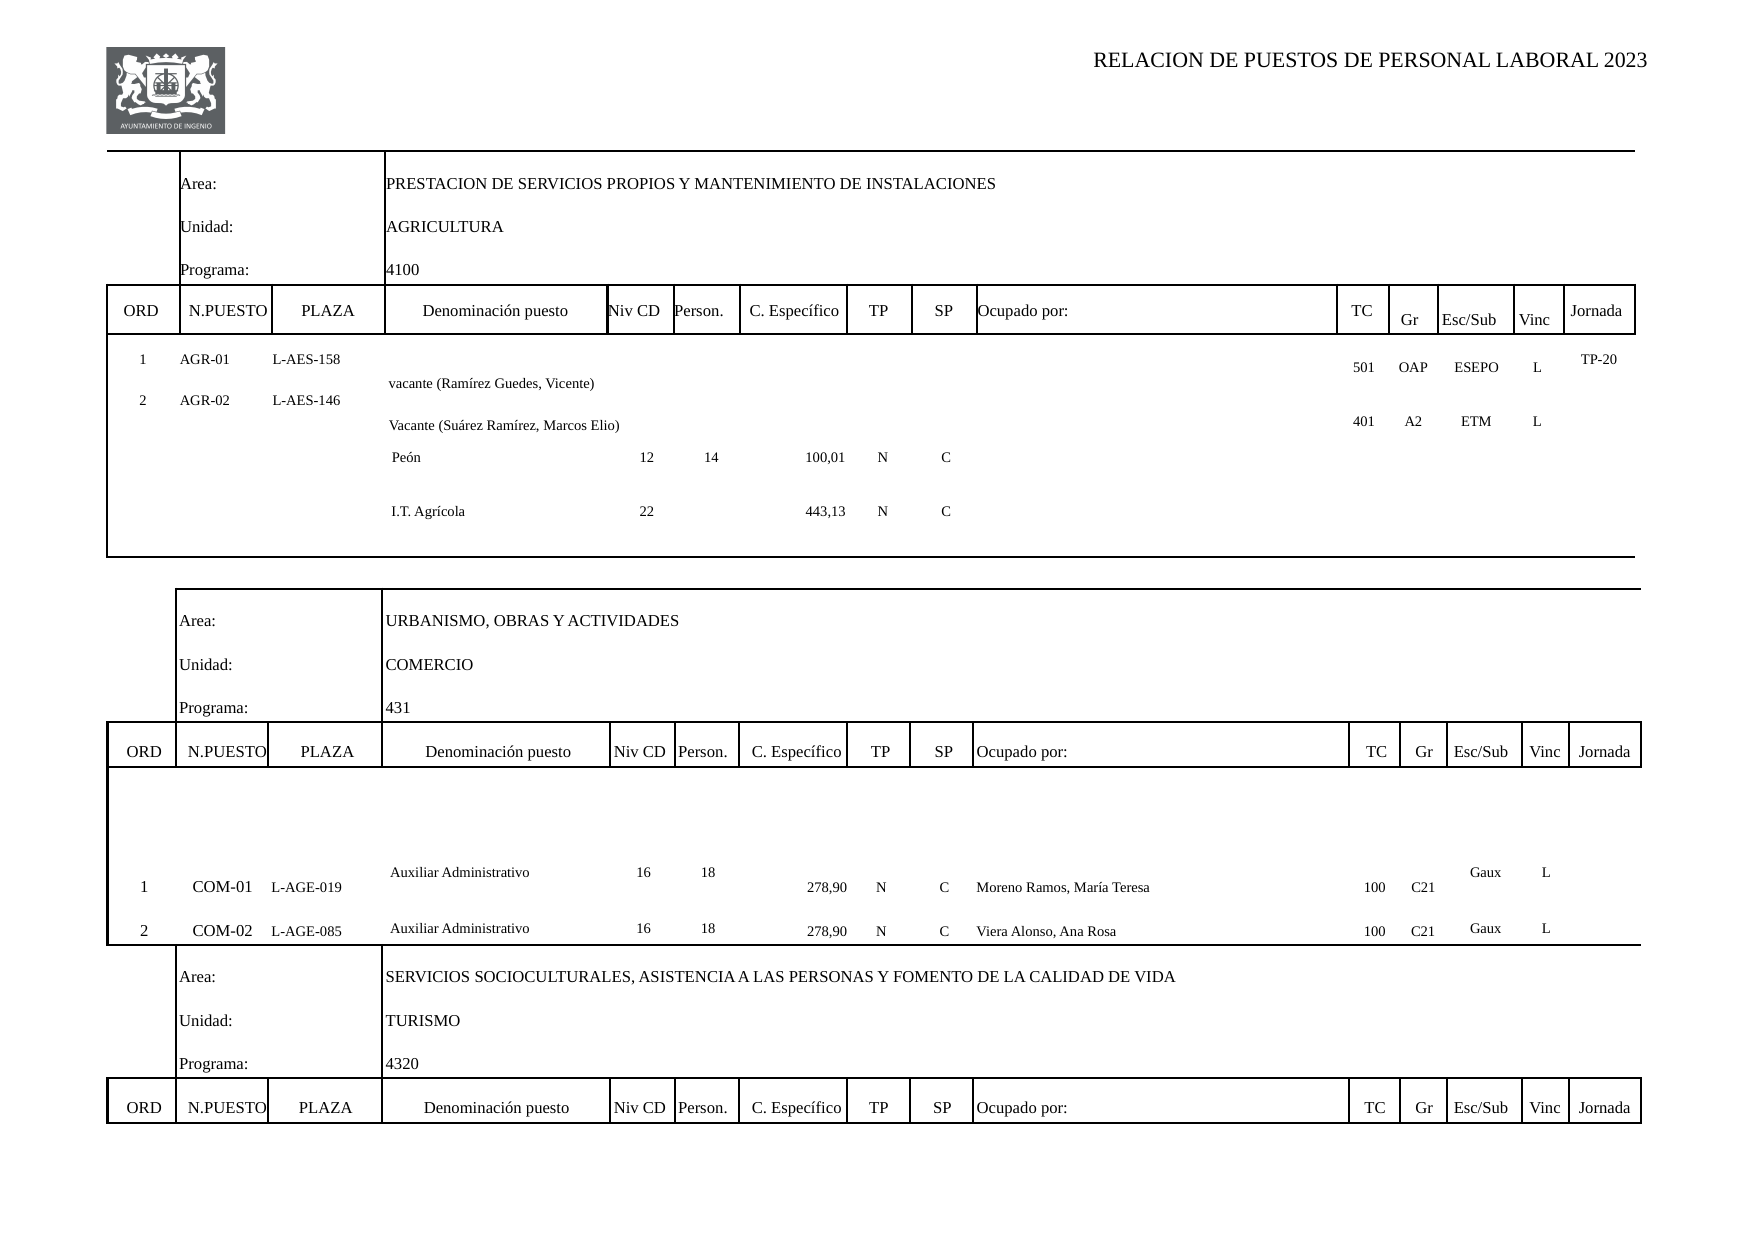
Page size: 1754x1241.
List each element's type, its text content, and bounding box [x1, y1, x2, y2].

table_cell Jornada [1565, 286, 1634, 333]
table_cell SP [911, 1079, 972, 1122]
table_cell TC [1350, 723, 1399, 766]
table_cell [1569, 768, 1641, 944]
table_header [739, 590, 847, 721]
table_cell C. Específico [740, 723, 846, 766]
table_cell Area: Unidad: Programa: [181, 152, 272, 283]
table_cell Ocupado por: [978, 286, 1336, 333]
table_cell N N [847, 768, 910, 944]
table_header vacante (Ramírez Guedes, Vicente) Vacante (Suárez Ramírez, Marcos Elio) [385, 351, 813, 440]
table_cell TC [1338, 286, 1388, 333]
table_cell TP [848, 1079, 909, 1122]
table_cell [1564, 152, 1635, 283]
table_cell [1569, 946, 1641, 1077]
table_cell Niv CD [611, 1079, 674, 1122]
table_cell Esc/Sub [1448, 1079, 1521, 1122]
table_cell N.PUESTO [177, 723, 267, 766]
table_cell L-AES-158 L-AES-146 [272, 335, 385, 556]
table_cell Vinc [1523, 1079, 1568, 1122]
table_header Area: Unidad: Programa: [177, 590, 268, 721]
table_cell ESEPO L ETM L [1438, 335, 1563, 556]
table_cell Denominación puesto [386, 286, 606, 333]
table_cell TP [848, 723, 909, 766]
table_header [268, 590, 381, 721]
table_cell Auxiliar Administrativo 16 18 Auxiliar Administrativo 16 18 [382, 768, 739, 944]
table_cell Gr [1390, 286, 1437, 333]
table_cell Ocupado por: [974, 1079, 1348, 1122]
table_header [1569, 590, 1641, 721]
table_cell [1635, 333, 1641, 556]
table_cell Vinc [1523, 723, 1568, 766]
table_cell Niv CD [609, 286, 673, 333]
table_cell TC [1350, 1079, 1399, 1122]
table_cell SP [911, 723, 972, 766]
table_cell Gaux L Gaux L [1447, 768, 1569, 944]
table_cell [108, 946, 175, 1077]
table_cell Ocupado por: [974, 723, 1348, 766]
table_cell [107, 152, 179, 283]
table_cell Jornada [1570, 1079, 1640, 1122]
table_cell ORD [109, 723, 175, 766]
table_header [847, 590, 910, 721]
table_cell [1635, 150, 1641, 283]
table_cell C21 C21 [1400, 768, 1447, 944]
table_cell Niv CD [611, 723, 674, 766]
table_cell PLAZA [269, 1079, 381, 1122]
table_cell Person. [676, 1079, 738, 1122]
table_cell [1337, 152, 1438, 283]
table_cell Moreno Ramos, María Teresa Viera Alonso, Ana Rosa [973, 768, 1348, 944]
table_cell N.PUESTO [177, 1079, 267, 1122]
table_cell SERVICIOS SOCIOCULTURALES, ASISTENCIA A LAS PERSONAS Y FOMENTO DE LA CALIDAD DE VIDA TURISMO 4320 [383, 946, 1348, 1077]
table_header [1400, 590, 1447, 721]
table_header [910, 590, 973, 721]
table_cell TP-20 [1564, 335, 1635, 556]
table_cell [268, 946, 381, 1077]
table_cell 501 OAP 401 A2 [1337, 335, 1438, 556]
table_cell [1636, 284, 1641, 333]
table_cell N.PUESTO [181, 286, 271, 333]
table_header [108, 588, 175, 721]
table_cell 100 100 [1349, 768, 1400, 944]
table_cell Person. [676, 723, 738, 766]
table_cell ORD [108, 286, 179, 333]
table_cell AGR-01 AGR-02 [180, 335, 272, 556]
table_cell C. Específico [740, 1079, 846, 1122]
table_cell 278,90 278,90 [739, 768, 847, 944]
table_cell COM-01 COM-02 [176, 768, 268, 944]
table_cell TP [848, 286, 911, 333]
table_cell Area: Unidad: Programa: [177, 946, 268, 1077]
table_cell C. Específico [741, 286, 846, 333]
table_cell Denominación puesto [383, 723, 609, 766]
table_cell Esc/Sub [1439, 286, 1513, 333]
table_cell Esc/Sub [1448, 723, 1521, 766]
table_header [973, 590, 1348, 721]
table_header [1447, 590, 1569, 721]
table_header URBANISMO, OBRAS Y ACTIVIDADES COMERCIO 431 [383, 590, 739, 721]
table_cell PLAZA [273, 286, 384, 333]
table_cell Jornada [1570, 723, 1640, 766]
table_cell SP [913, 286, 976, 333]
table_cell 1 2 [109, 768, 176, 944]
table_cell L-AGE-019 L-AGE-085 [268, 768, 382, 944]
table_cell 1 2 [108, 335, 179, 556]
table_cell Gr [1401, 1079, 1446, 1122]
table_cell Person. [675, 286, 739, 333]
table_cell Peón 12 14 100,01 N C I.T. Agrícola 22 443,13 N C [385, 335, 1337, 556]
table_cell [272, 152, 384, 283]
table_cell [1349, 946, 1447, 1077]
table_cell C C [910, 768, 973, 944]
table_cell [1447, 946, 1569, 1077]
table_cell ORD [109, 1079, 175, 1122]
table_cell Gr [1401, 723, 1446, 766]
table_cell [1438, 152, 1563, 283]
table_cell Denominación puesto [383, 1079, 609, 1122]
table_cell Vinc [1515, 286, 1563, 333]
table_cell PLAZA [269, 723, 381, 766]
table_header [1349, 590, 1400, 721]
table_cell PRESTACION DE SERVICIOS PROPIOS Y MANTENIMIENTO DE INSTALACIONES AGRICULTURA 4100 [386, 152, 1337, 283]
